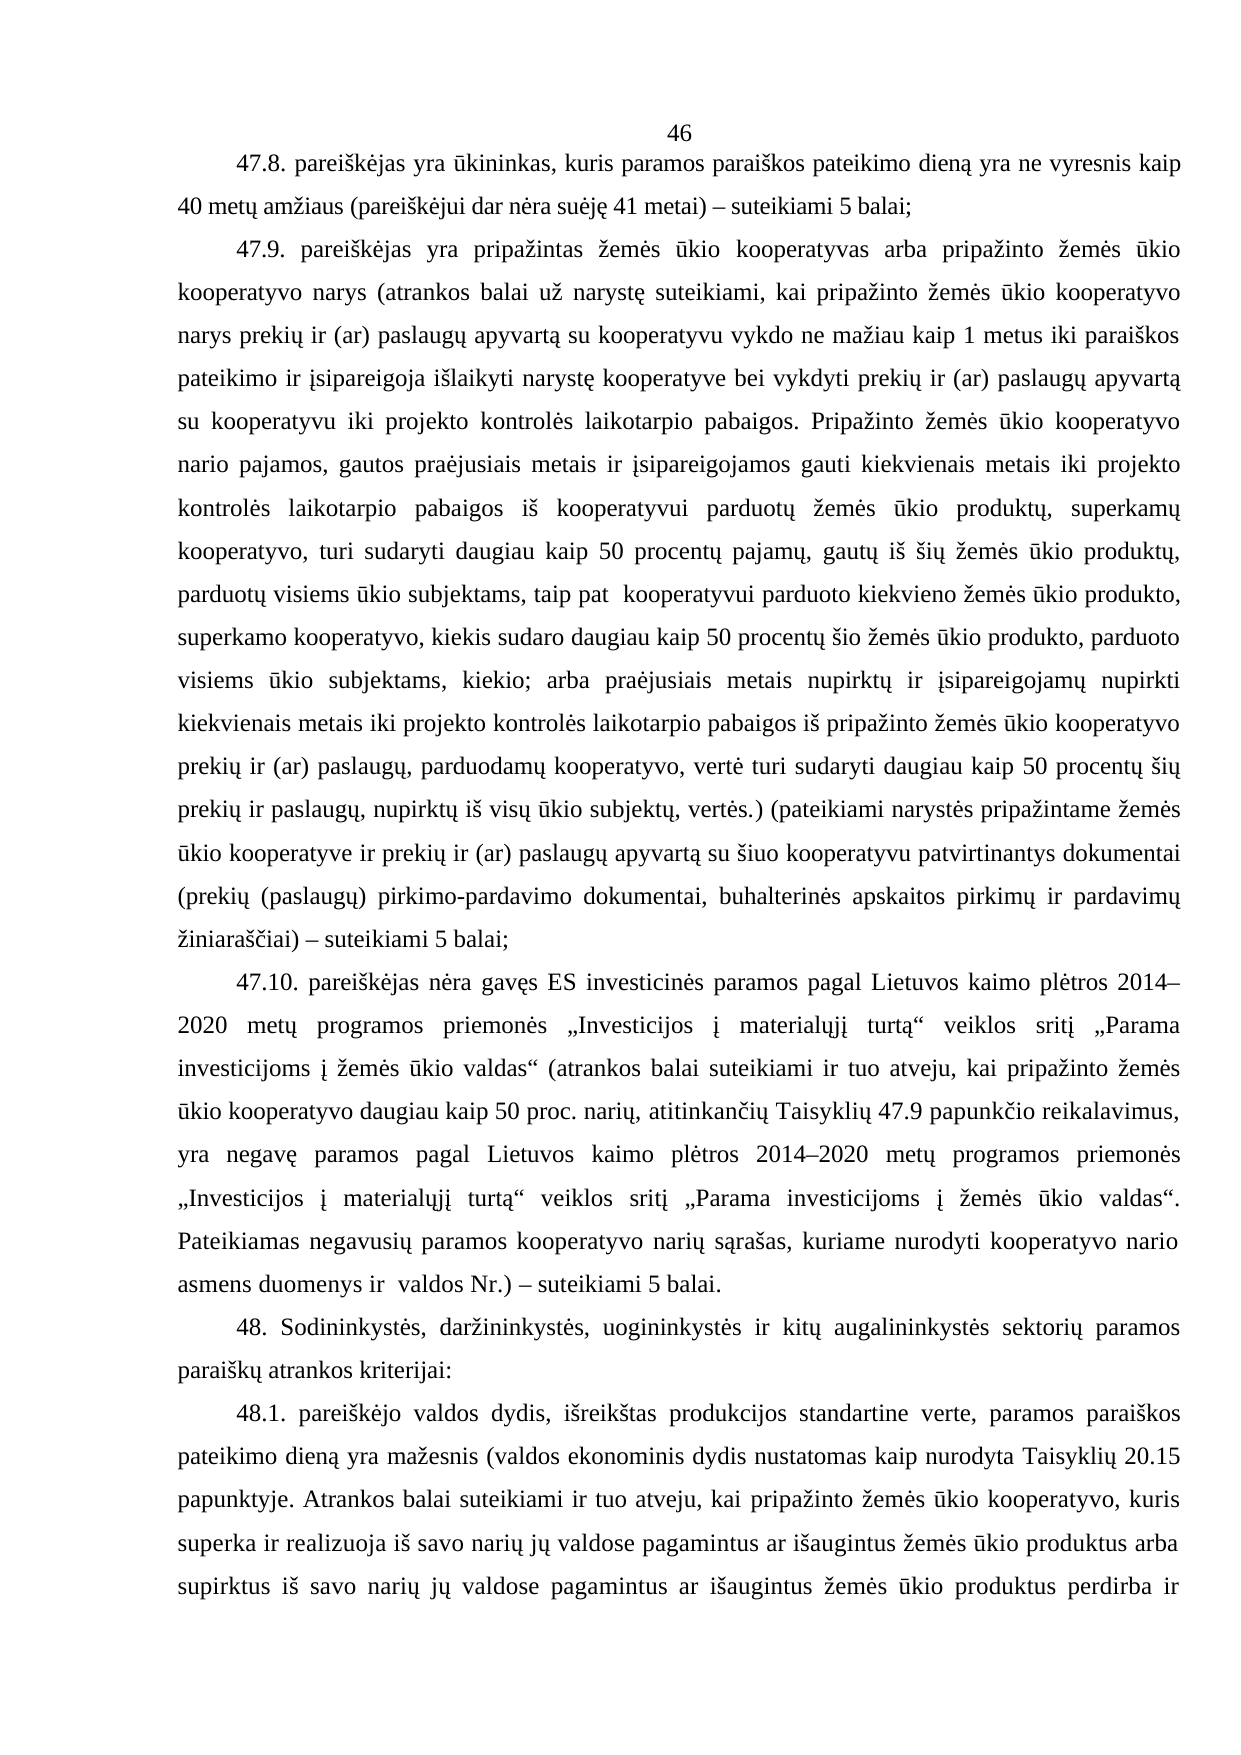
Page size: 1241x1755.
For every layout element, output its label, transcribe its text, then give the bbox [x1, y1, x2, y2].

text 47.10. pareiškėjas nėra gavęs ES investicinės paramos pagal Lietuvos kaimo plėtros 2014–2020 metų programos priemonės „Investicijos į materialųjį turtą“ veiklos sritį „Parama investicijoms į žemės ūkio valdas“ (atrankos balai suteikiami ir tuo atveju, kai pripažinto žemės ūkio kooperatyvo daugiau kaip 50 proc. narių, atitinkančių Taisyklių 47.9 papunkčio reikalavimus, yra negavę paramos pagal Lietuvos kaimo plėtros 2014–2020 metų programos priemonės „Investicijos į materialųjį turtą“ veiklos sritį „Parama investicijoms į žemės ūkio valdas“. Pateikiamas negavusių paramos kooperatyvo narių sąrašas, kuriame nurodyti kooperatyvo nario asmens duomenys ir valdos Nr.) – suteikiami 5 balai. [177, 967, 1181, 1298]
text 48. Sodininkystės, daržininkystės, uogininkystės ir kitų augalininkystės sektorių paramos paraiškų atrankos kriterijai: [177, 1312, 1181, 1384]
text 47.8. pareiškėjas yra ūkininkas, kuris paramos paraiškos pateikimo dieną yra ne vyresnis kaip 40 metų amžiaus (pareiškėjui dar nėra suėję 41 metai) – suteikiami 5 balai; [177, 148, 1181, 219]
text 47.9. pareiškėjas yra pripažintas žemės ūkio kooperatyvas arba pripažinto žemės ūkio kooperatyvo narys (atrankos balai už narystę suteikiami, kai pripažinto žemės ūkio kooperatyvo narys prekių ir (ar) paslaugų apyvartą su kooperatyvu vykdo ne mažiau kaip 1 metus iki paraiškos pateikimo ir įsipareigoja išlaikyti narystę kooperatyve bei vykdyti prekių ir (ar) paslaugų apyvartą su kooperatyvu iki projekto kontrolės laikotarpio pabaigos. Pripažinto žemės ūkio kooperatyvo nario pajamos, gautos praėjusiais metais ir įsipareigojamos gauti kiekvienais metais iki projekto kontrolės laikotarpio pabaigos iš kooperatyvui parduotų žemės ūkio produktų, superkamų kooperatyvo, turi sudaryti daugiau kaip 50 procentų pajamų, gautų iš šių žemės ūkio produktų, parduotų visiems ūkio subjektams, taip pat kooperatyvui parduoto kiekvieno žemės ūkio produkto, superkamo kooperatyvo, kiekis sudaro daugiau kaip 50 procentų šio žemės ūkio produkto, parduoto visiems ūkio subjektams, kiekio; arba praėjusiais metais nupirktų ir įsipareigojamų nupirkti kiekvienais metais iki projekto kontrolės laikotarpio pabaigos iš pripažinto žemės ūkio kooperatyvo prekių ir (ar) paslaugų, parduodamų kooperatyvo, vertė turi sudaryti daugiau kaip 50 procentų šių prekių ir paslaugų, nupirktų iš visų ūkio subjektų, vertės.) (pateikiami narystės pripažintame žemės ūkio kooperatyve ir prekių ir (ar) paslaugų apyvartą su šiuo kooperatyvu patvirtinantys dokumentai (prekių (paslaugų) pirkimo-pardavimo dokumentai, buhalterinės apskaitos pirkimų ir pardavimų žiniaraščiai) – suteikiami 5 balai; [177, 234, 1181, 953]
text 48.1. pareiškėjo valdos dydis, išreikštas produkcijos standartine verte, paramos paraiškos pateikimo dieną yra mažesnis (valdos ekonominis dydis nustatomas kaip nurodyta Taisyklių 20.15 papunktyje. Atrankos balai suteikiami ir tuo atveju, kai pripažinto žemės ūkio kooperatyvo, kuris superka ir realizuoja iš savo narių jų valdose pagamintus ar išaugintus žemės ūkio produktus arba supirktus iš savo narių jų valdose pagamintus ar išaugintus žemės ūkio produktus perdirba ir [177, 1398, 1181, 1599]
